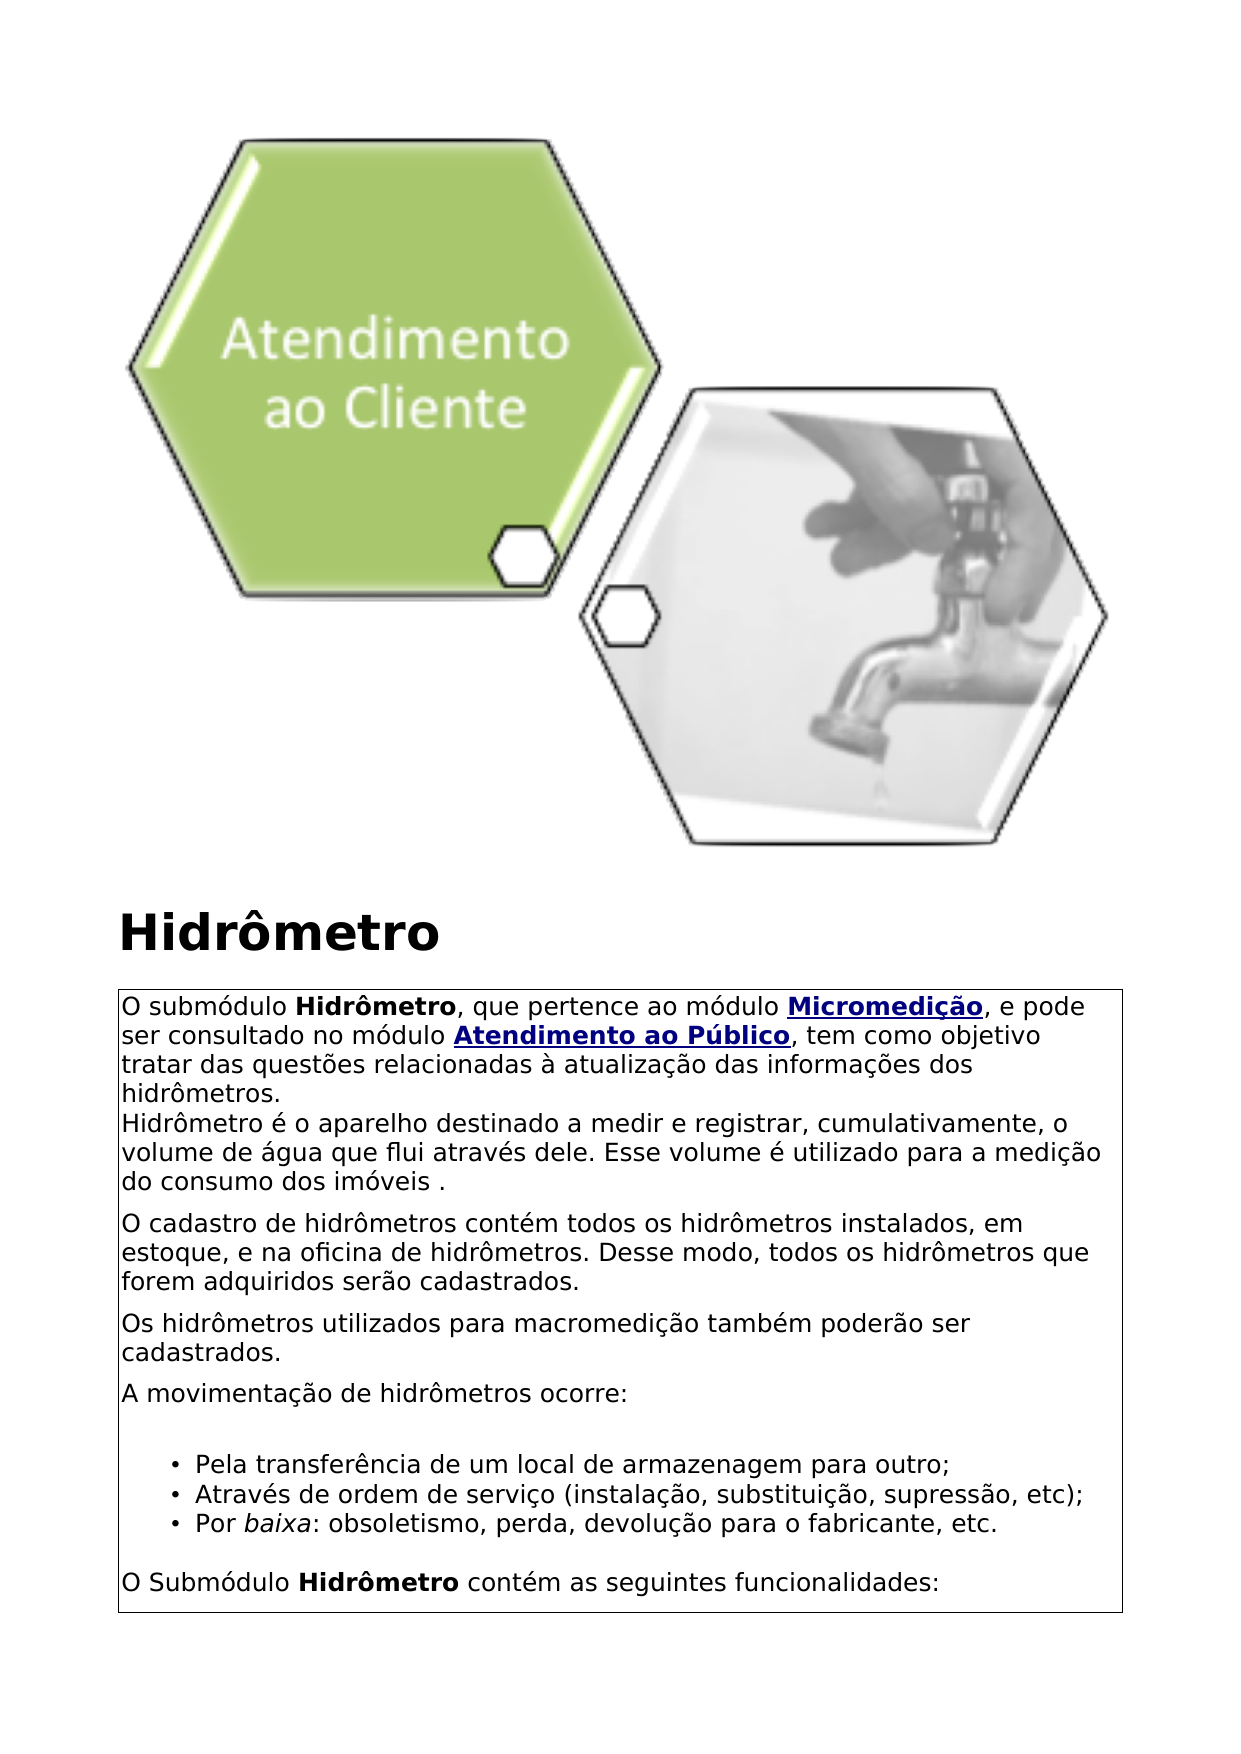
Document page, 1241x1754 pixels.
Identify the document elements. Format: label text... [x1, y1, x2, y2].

picture [118, 118, 1123, 866]
table_header O submódulo Hidrômetro, que pertence ao módulo Micromedição, e pode ser consultado no módulo Atendimento ao Público, tem como objetivo tratar das questões relacionadas à atualização das informações dos hidrômetros. Hidrômetro é o aparelho destinado a medir e registrar, cumulativamente, o volume de água que flui através dele. Esse volume é utilizado para a medição do consumo dos imóveis . O cadastro de hidrômetros contém todos os hidrômetros instalados, em estoque, e na oficina de hidrômetros. Desse modo, todos os hidrômetros que forem adquiridos serão cadastrados. Os hidrômetros utilizados para macromedição também poderão ser cadastrados. A movimentação de hidrômetros ocorre: Pela transferência de um local de armazenagem para outro; Através de ordem de serviço (instalação, substituição, supressão, etc); Por baixa: obsoletismo, perda, devolução para o fabricante, etc. O Submódulo Hidrômetro contém as seguintes funcionalidades: Hidrômetro Atualizar Instalação de Hidrômetro Efetuar Instalação de Hidrômetro Efetuar Remanejamento de Hidrômetro Efetuar Retirada de Hidrômetro Efetuar Substituição de Hidrômetro Manter Capacidade de Hidrômetro Consultar Histórico de Instalação de Hidrômetro Consultar Movimentação de Hidrômetro Exibir Inserir Hidrômetro Marca Inserir Anormalidade de Consumo Manter Anormalidade de Consumo Inserir Capacidade Hidrômetro Inserir Diâmetro do Hidrômetro Manter Diâmetro do Hidrômetro Inserir Hidrômetro Manter Hidrômetro Inserir Marca de Hidrômetro Manter Hidrômetro Marca Inserir Hidrômetro Relojoaria Manter Hidrômetro Relojoaria Inserir Local de Armazenagem do Hidrômetro Manter Local de Armazenagem do Hidrômetro Inserir Retorno Controle Hidrômetro Manter Retorno Controle Hidrômetro Movimentar Hidrômetro Além das funcionalidades relacionadas acima, que estão disponíveis no Menu do sistema, outras funcionalidades do submódulo Hidrômetro são acionadas a partir de outras telas do sistema: Atualizar Conjunto de Hidrômetros Atualizar Instalação de Hidrômetro Efetuar Instalação de Hidrômetro Efetuar Remanejamento de Hidrômetro Efetuar Retirada de Hidrômetro Efetuar Substituição de Hidrômetro Filtrar Hidrômetro Inserir Anormalidade de Consumo Manter Anormalidade de Consumo Manter Capacidade de Hidrômetro Pesquisar Hidrômetro Pesquisar Local de Armazenagem do Hidrômetro [119, 990, 1122, 1612]
subtitle Hidrômetro [118, 903, 1122, 962]
